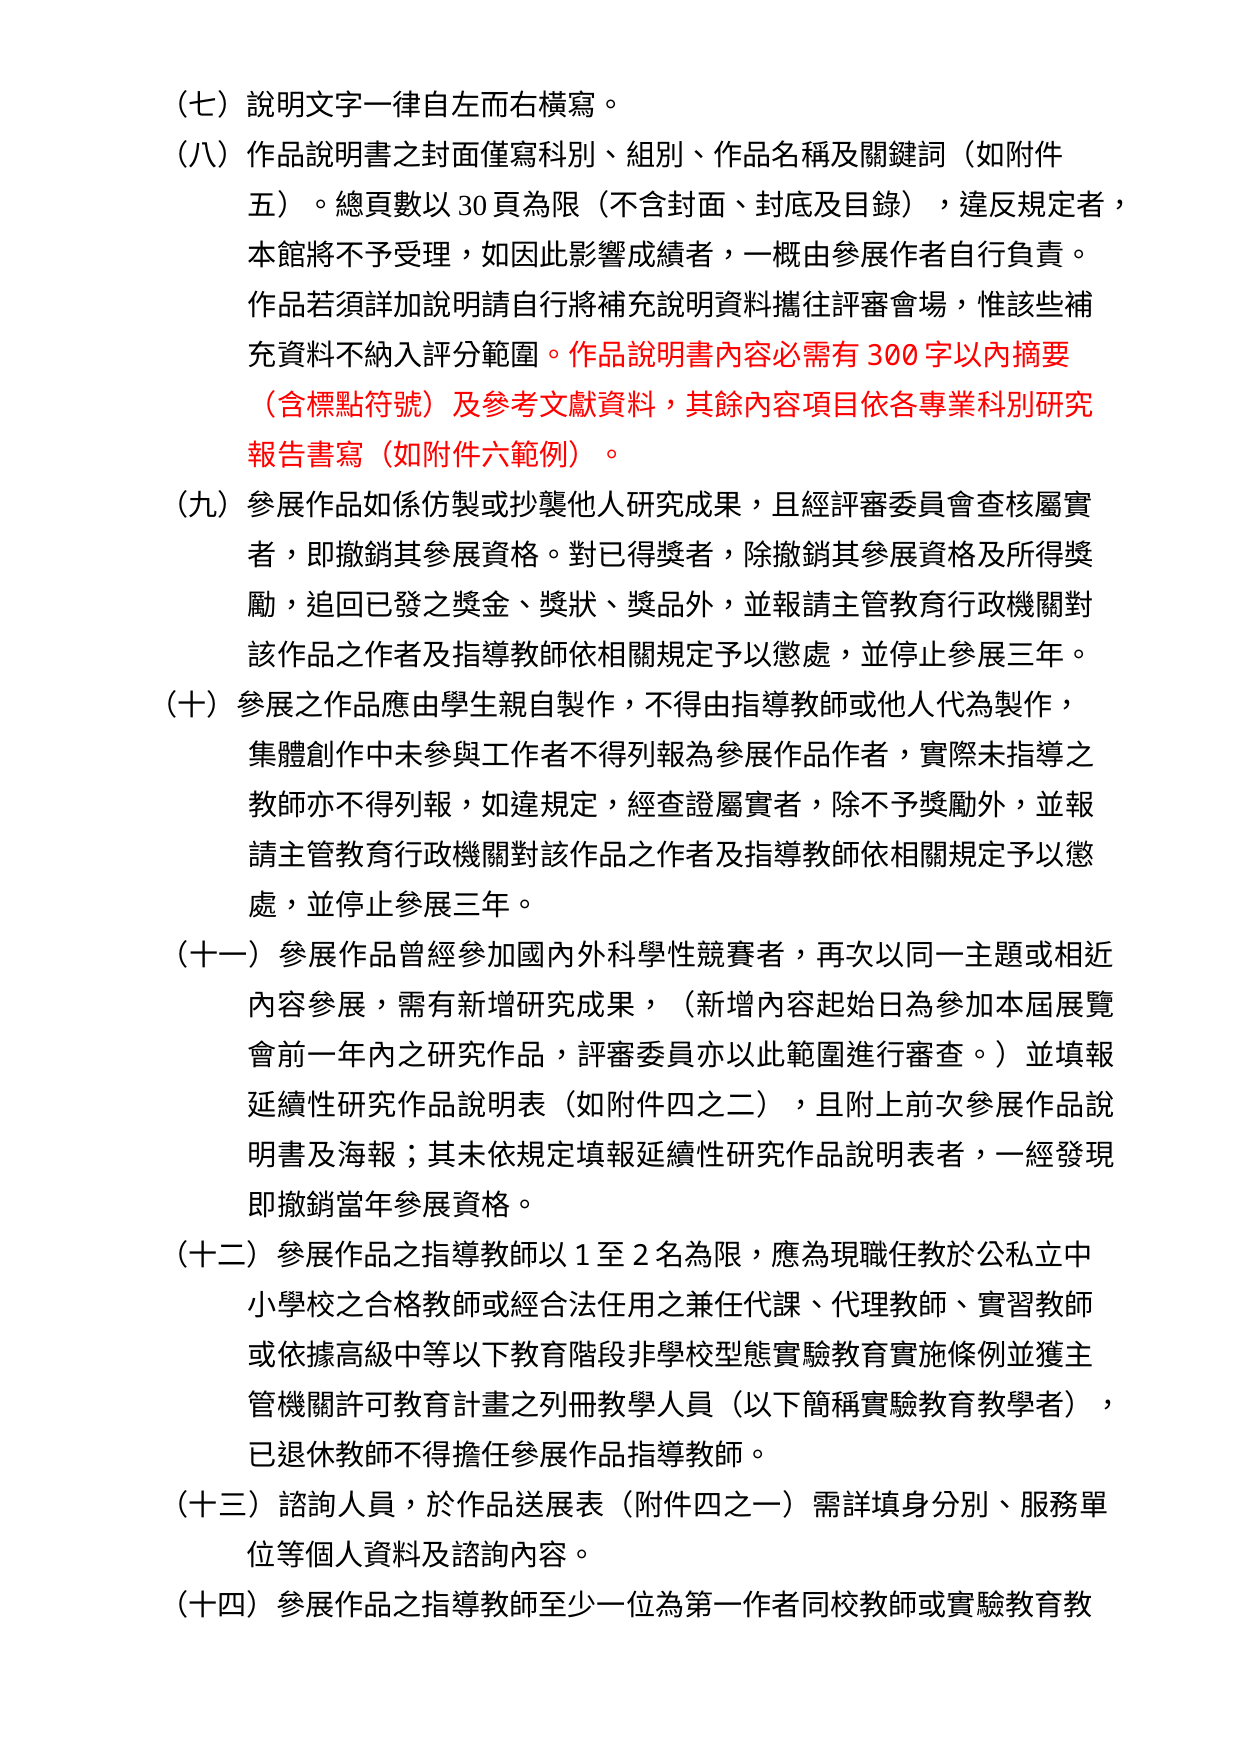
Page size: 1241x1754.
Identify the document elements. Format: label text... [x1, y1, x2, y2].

text （十一）參展作品曾經參加國內外科學性競賽者，再次以同一主題或相近內容參展，需有新增研究成果，（新增內容起始日為參加本屆展覽會前一年內之研究作品，評審委員亦以此範圍進行審查。）並填報延續性研究作品說明表（如附件四之二），且附上前次參展作品說明書及海報；其未依規定填報延續性研究作品說明表者，一經發現即撤銷當年參展資格。 [159, 925, 1114, 1225]
text （十）參展之作品應由學生親自製作，不得由指導教師或他人代為製作，集體創作中未參與工作者不得列報為參展作品作者，實際未指導之教師亦不得列報，如違規定，經查證屬實者，除不予獎勵外，並報請主管教育行政機關對該作品之作者及指導教師依相關規定予以懲處，並停止參展三年。 [136, 675, 1110, 925]
text （十三）諮詢人員，於作品送展表（附件四之一）需詳填身分別、服務單位等個人資料及諮詢內容。 [159, 1475, 1110, 1575]
text （十二）參展作品之指導教師以1至2名為限，應為現職任教於公私立中小學校之合格教師或經合法任用之兼任代課、代理教師、實習教師或依據高級中等以下教育階段非學校型態實驗教育實施條例並獲主管機關許可教育計畫之列冊教學人員（以下簡稱實驗教育教學者），已退休教師不得擔任參展作品指導教師。 [159, 1225, 1110, 1475]
text （九）參展作品如係仿製或抄襲他人研究成果，且經評審委員會查核屬實者，即撤銷其參展資格。對已得獎者，除撤銷其參展資格及所得獎勵，追回已發之獎金、獎狀、獎品外，並報請主管教育行政機關對該作品之作者及指導教師依相關規定予以懲處，並停止參展三年。 [159, 475, 1110, 675]
text （七）說明文字一律自左而右橫寫。 [159, 75, 1110, 125]
text （八）作品說明書之封面僅寫科別、組別、作品名稱及關鍵詞（如附件五）。總頁數以30頁為限（不含封面、封底及目錄），違反規定者，本館將不予受理，如因此影響成績者，一概由參展作者自行負責。作品若須詳加說明請自行將補充說明資料攜往評審會場，惟該些補充資料不納入評分範圍。作品說明書內容必需有300字以內摘要（含標點符號）及參考文獻資料，其餘內容項目依各專業科別研究報告書寫（如附件六範例）。 [159, 125, 1110, 475]
text （十四）參展作品之指導教師至少一位為第一作者同校教師或實驗教育教 [159, 1575, 1110, 1625]
